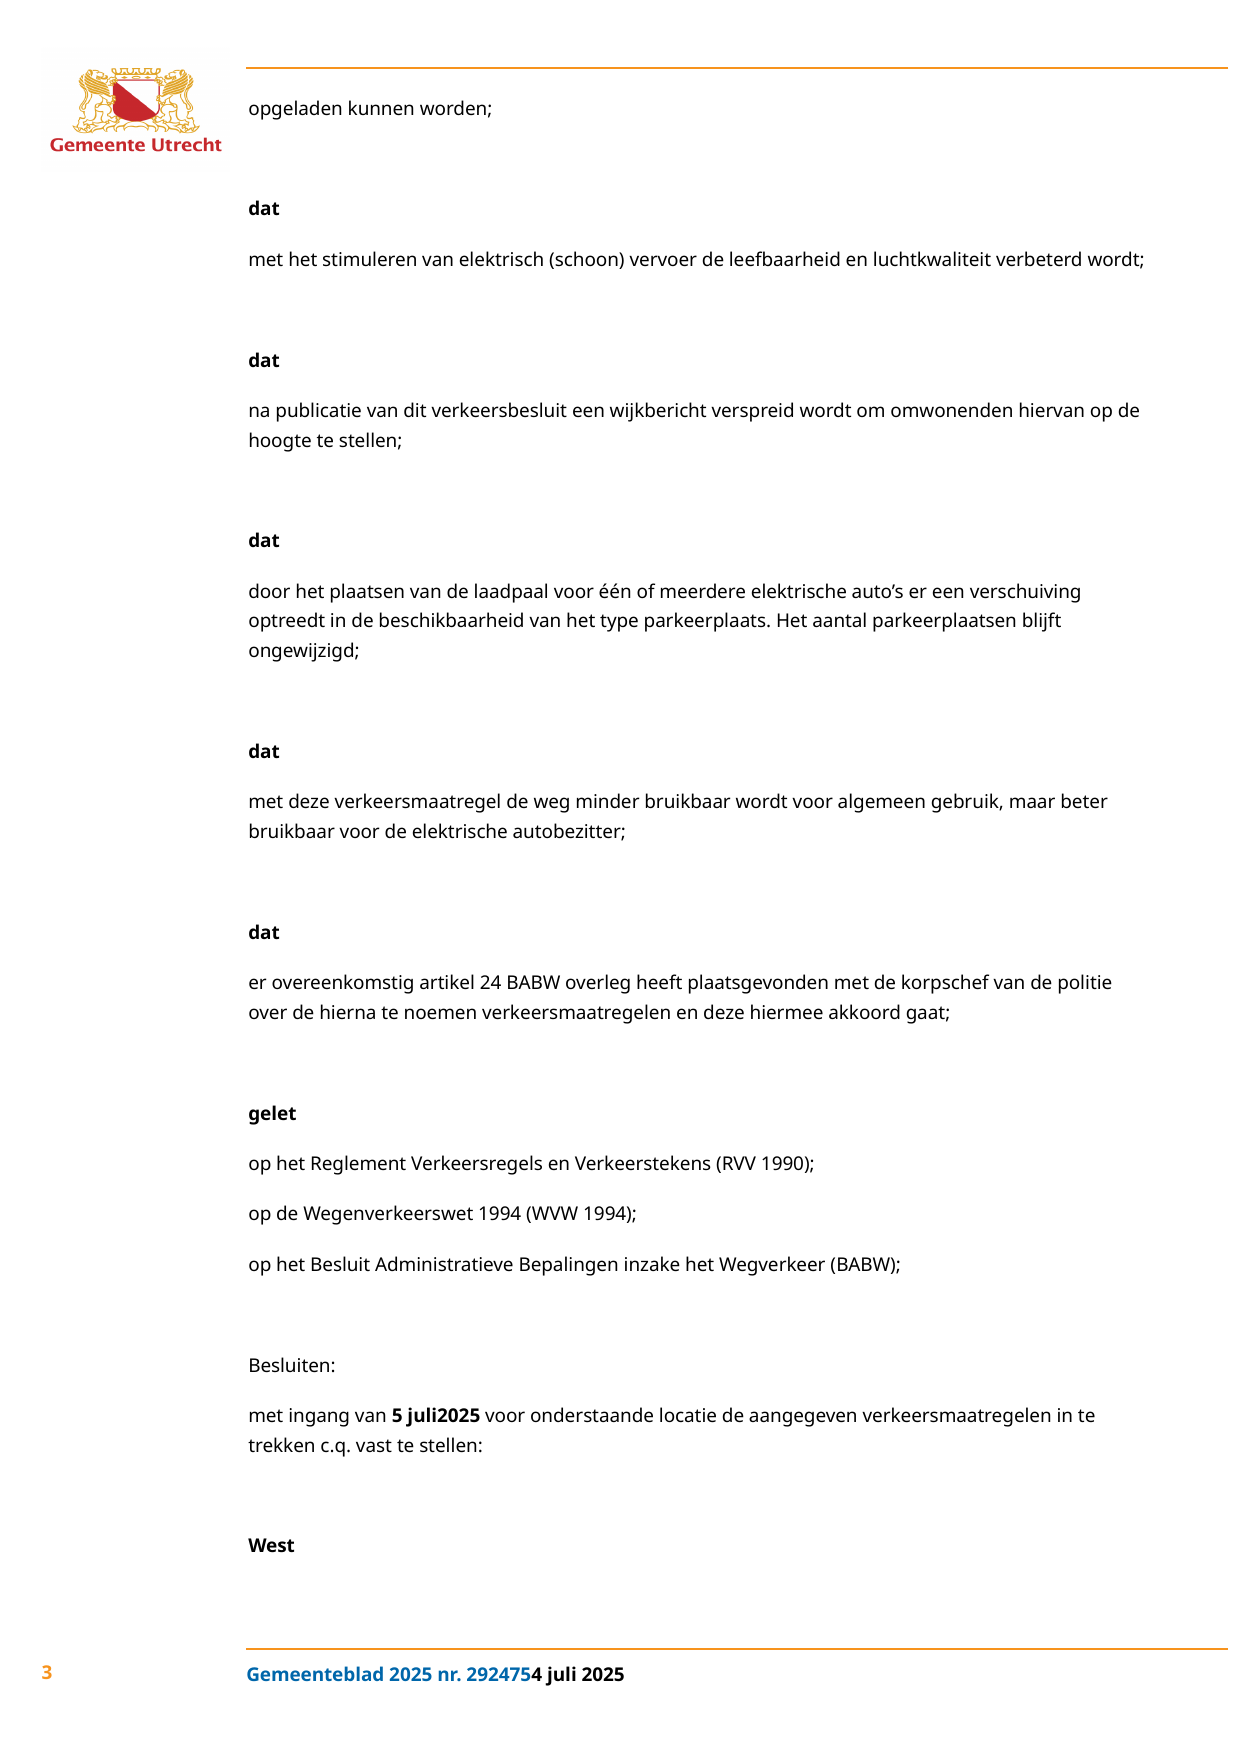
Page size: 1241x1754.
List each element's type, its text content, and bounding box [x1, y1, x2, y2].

text met ingang van 5 juli2025 voor onderstaande locatie de aangegeven verkeersmaatregelen in te trekken c.q. vast te stellen: [248, 1402, 1152, 1458]
text op het Reglement Verkeersregels en Verkeerstekens (RVV 1990); [248, 1150, 1152, 1176]
text met deze verkeersmaatregel de weg minder bruikbaar wordt voor algemeen gebruik, maar beter bruikbaar voor de elektrische autobezitter; [248, 788, 1152, 844]
text op de Wegenverkeerswet 1994 (WVW 1994); [248, 1201, 1152, 1226]
text dat [248, 738, 1152, 764]
text West [248, 1533, 1152, 1558]
text na publicatie van dit verkeersbesluit een wijkbericht verspreid wordt om omwonenden hiervan op de hoogte te stellen; [248, 397, 1152, 453]
text Besluiten: [248, 1352, 1152, 1378]
text dat [248, 347, 1152, 373]
text dat [248, 919, 1152, 945]
text door het plaatsen van de laadpaal voor één of meerdere elektrische auto’s er een verschuiving optreedt in de beschikbaarheid van het type parkeerplaats. Het aantal parkeerplaatsen blijft ongewijzigd; [248, 578, 1152, 663]
text dat [248, 196, 1152, 221]
text er overeenkomstig artikel 24 BABW overleg heeft plaatsgevonden met de korpschef van de politie over de hierna te noemen verkeersmaatregelen en deze hiermee akkoord gaat; [248, 969, 1152, 1025]
text op het Besluit Administratieve Bepalingen inzake het Wegverkeer (BABW); [248, 1251, 1152, 1277]
text met het stimuleren van elektrisch (schoon) vervoer de leefbaarheid en luchtkwaliteit verbeterd wordt; [248, 246, 1152, 272]
text dat [248, 528, 1152, 553]
picture [41, 47, 231, 172]
text opgeladen kunnen worden; [248, 95, 1152, 121]
text gelet [248, 1100, 1152, 1126]
